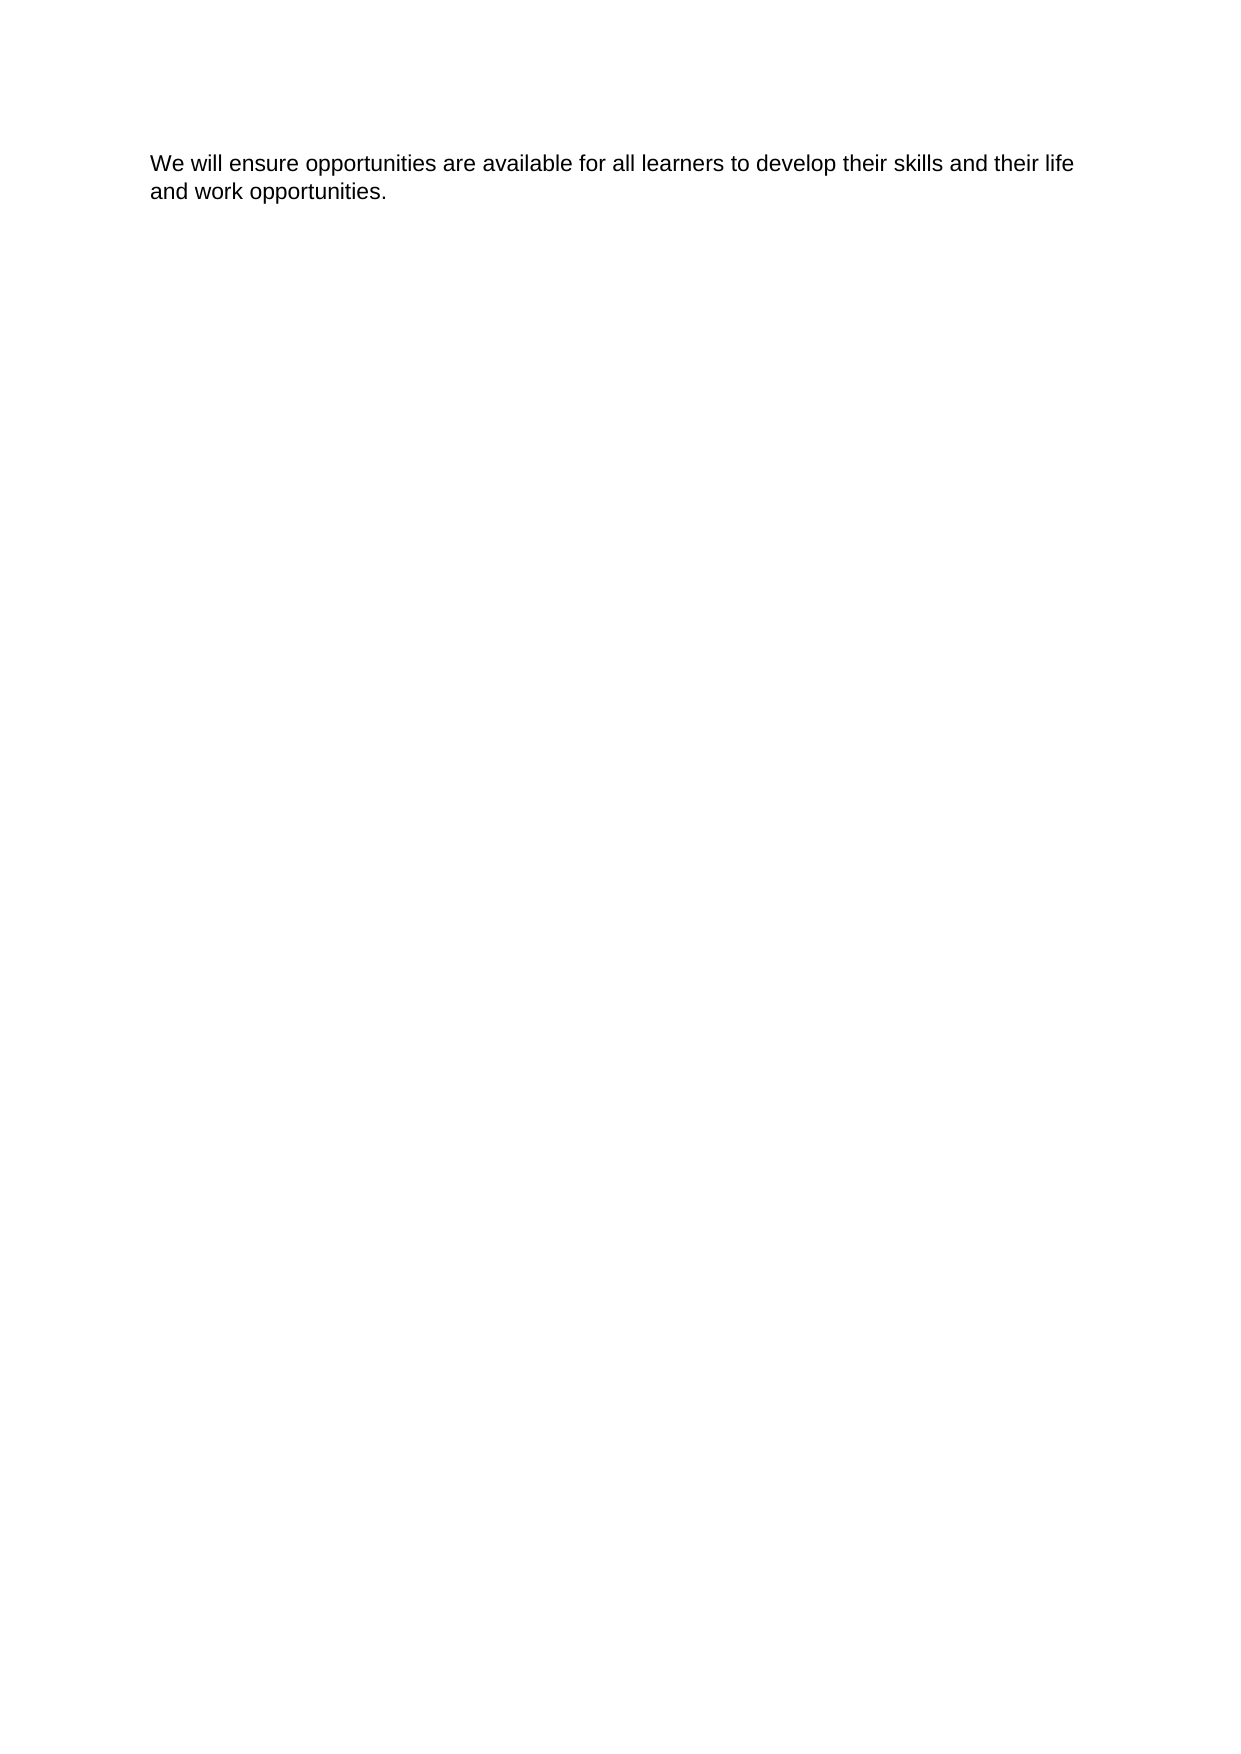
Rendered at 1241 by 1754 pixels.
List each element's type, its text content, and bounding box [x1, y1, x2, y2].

text We will ensure opportunities are available for all learners to develop their skills and their life and work opportunities. [150, 150, 1090, 204]
